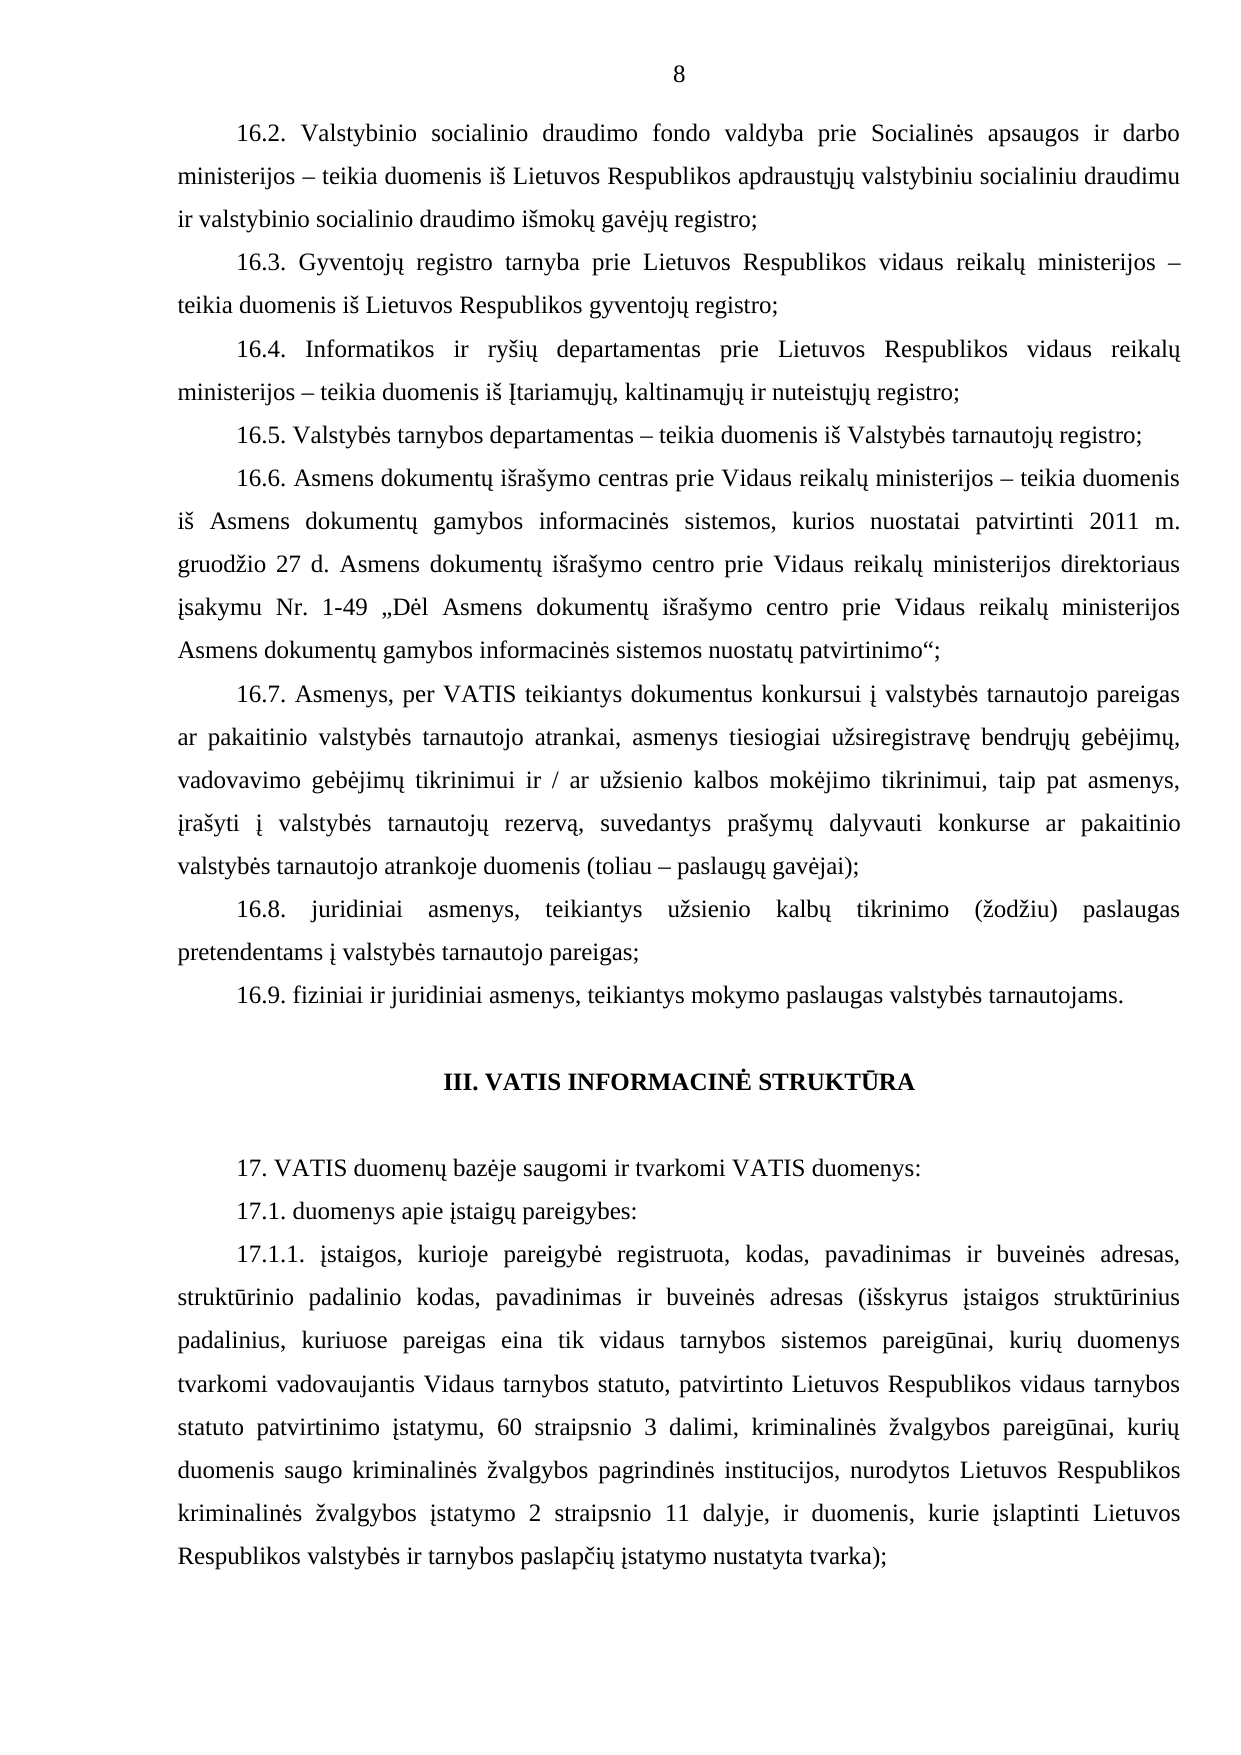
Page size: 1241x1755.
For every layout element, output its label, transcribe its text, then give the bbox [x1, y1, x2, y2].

text 16.6. Asmens dokumentų išrašymo centras prie Vidaus reikalų ministerijos – teikia duomenis iš Asmens dokumentų gamybos informacinės sistemos, kurios nuostatai patvirtinti 2011 m. gruodžio 27 d. Asmens dokumentų išrašymo centro prie Vidaus reikalų ministerijos direktoriaus įsakymu Nr. 1-49 „Dėl Asmens dokumentų išrašymo centro prie Vidaus reikalų ministerijos Asmens dokumentų gamybos informacinės sistemos nuostatų patvirtinimo“; [177, 463, 1181, 664]
text III. VATIS INFORMACINĖ STRUKTŪRA [177, 1067, 1181, 1096]
text 16.4. Informatikos ir ryšių departamentas prie Lietuvos Respublikos vidaus reikalų ministerijos – teikia duomenis iš Įtariamųjų, kaltinamųjų ir nuteistųjų registro; [177, 334, 1181, 406]
text 16.8. juridiniai asmenys, teikiantys užsienio kalbų tikrinimo (žodžiu) paslaugas pretendentams į valstybės tarnautojo pareigas; [177, 894, 1181, 966]
text 17. VATIS duomenų bazėje saugomi ir tvarkomi VATIS duomenys: [177, 1153, 1181, 1182]
text 16.3. Gyventojų registro tarnyba prie Lietuvos Respublikos vidaus reikalų ministerijos – teikia duomenis iš Lietuvos Respublikos gyventojų registro; [177, 247, 1181, 319]
text 17.1. duomenys apie įstaigų pareigybes: [177, 1196, 1181, 1225]
text 17.1.1. įstaigos, kurioje pareigybė registruota, kodas, pavadinimas ir buveinės adresas, struktūrinio padalinio kodas, pavadinimas ir buveinės adresas (išskyrus įstaigos struktūrinius padalinius, kuriuose pareigas eina tik vidaus tarnybos sistemos pareigūnai, kurių duomenys tvarkomi vadovaujantis Vidaus tarnybos statuto, patvirtinto Lietuvos Respublikos vidaus tarnybos statuto patvirtinimo įstatymu, 60 straipsnio 3 dalimi, kriminalinės žvalgybos pareigūnai, kurių duomenis saugo kriminalinės žvalgybos pagrindinės institucijos, nurodytos Lietuvos Respublikos kriminalinės žvalgybos įstatymo 2 straipsnio 11 dalyje, ir duomenis, kurie įslaptinti Lietuvos Respublikos valstybės ir tarnybos paslapčių įstatymo nustatyta tvarka); [177, 1239, 1181, 1570]
text 16.7. Asmenys, per VATIS teikiantys dokumentus konkursui į valstybės tarnautojo pareigas ar pakaitinio valstybės tarnautojo atrankai, asmenys tiesiogiai užsiregistravę bendrųjų gebėjimų, vadovavimo gebėjimų tikrinimui ir / ar užsienio kalbos mokėjimo tikrinimui, taip pat asmenys, įrašyti į valstybės tarnautojų rezervą, suvedantys prašymų dalyvauti konkurse ar pakaitinio valstybės tarnautojo atrankoje duomenis (toliau – paslaugų gavėjai); [177, 679, 1181, 880]
text 16.2. Valstybinio socialinio draudimo fondo valdyba prie Socialinės apsaugos ir darbo ministerijos – teikia duomenis iš Lietuvos Respublikos apdraustųjų valstybiniu socialiniu draudimu ir valstybinio socialinio draudimo išmokų gavėjų registro; [177, 118, 1181, 233]
text 16.9. fiziniai ir juridiniai asmenys, teikiantys mokymo paslaugas valstybės tarnautojams. [177, 981, 1181, 1009]
text 16.5. Valstybės tarnybos departamentas – teikia duomenis iš Valstybės tarnautojų registro; [177, 420, 1181, 449]
